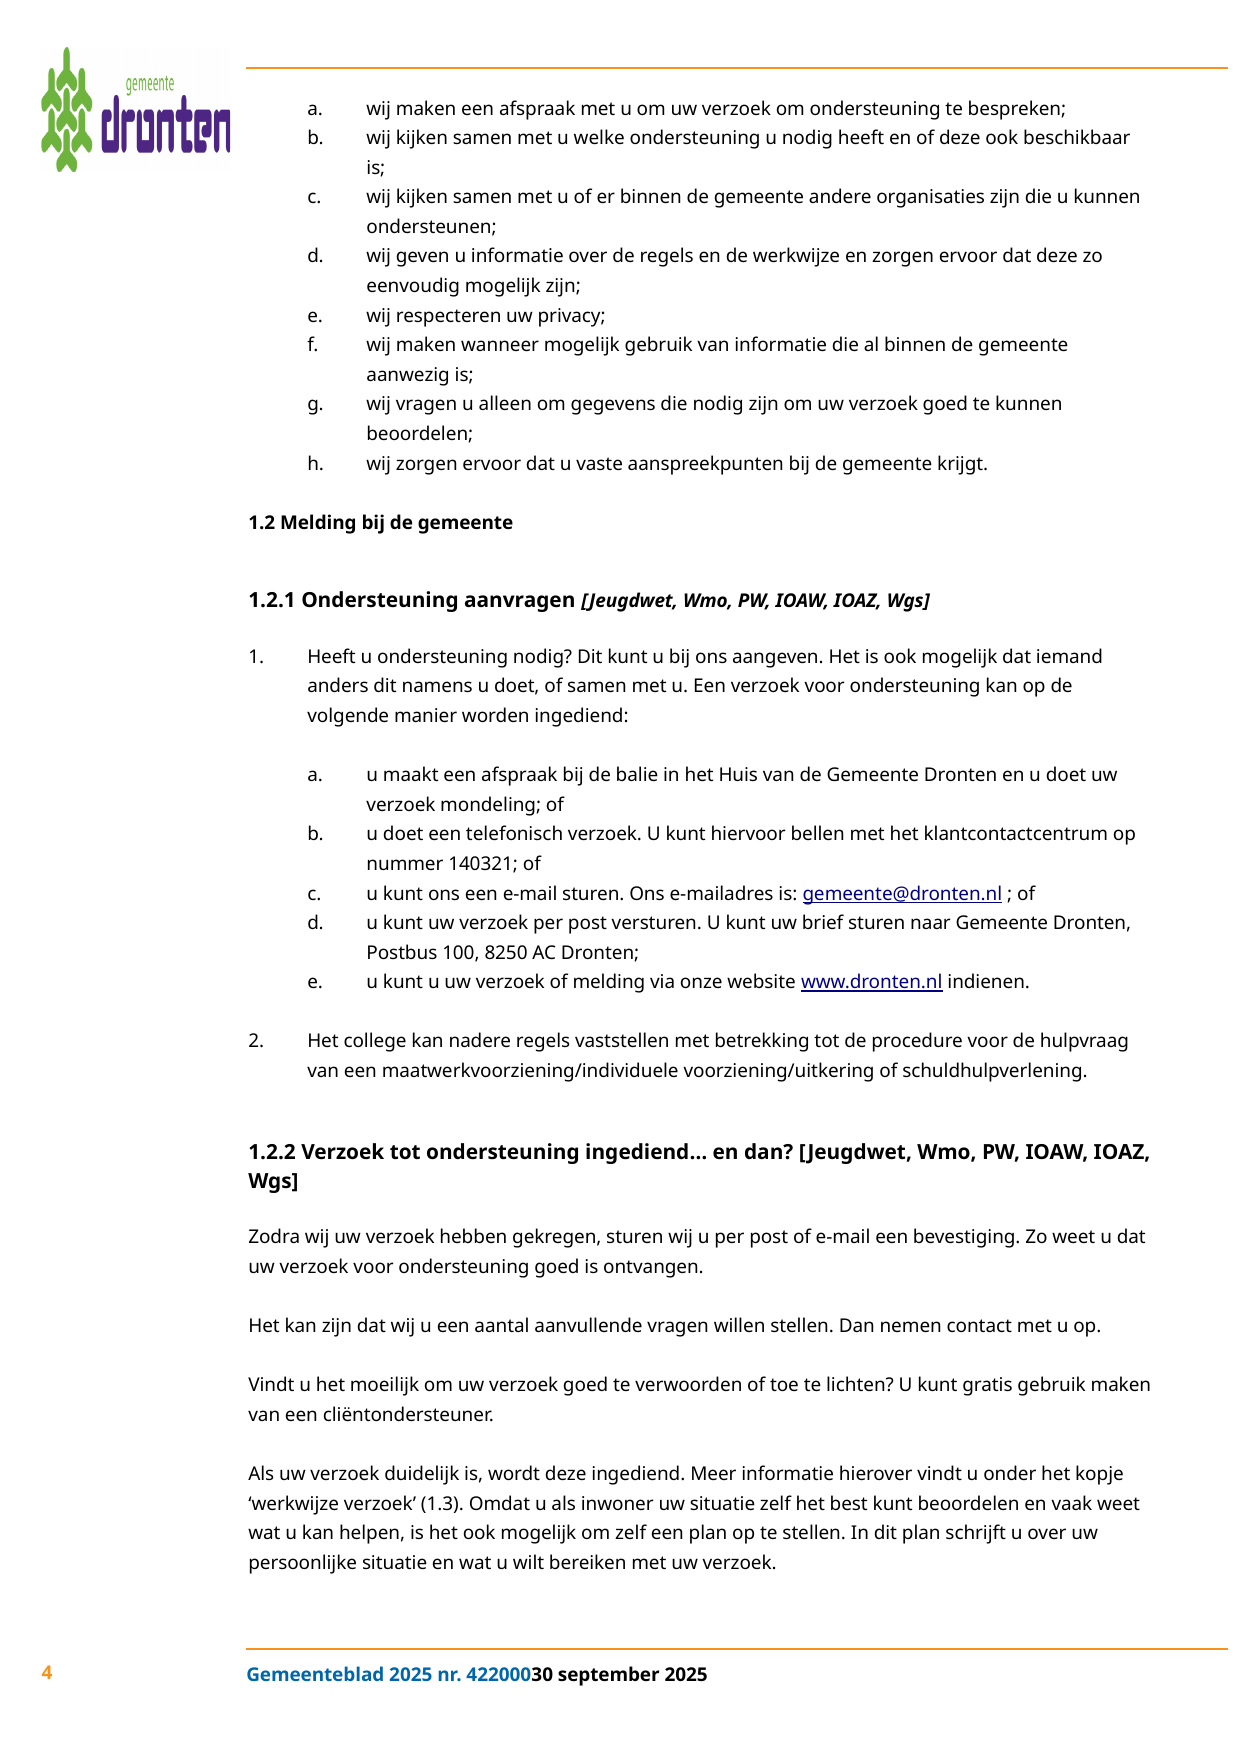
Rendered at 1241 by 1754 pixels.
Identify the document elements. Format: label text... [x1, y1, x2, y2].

list wij geven u informatie over de regels en de werkwijze en zorgen ervoor dat deze zo eenvoudig mogelijk zijn; [307, 243, 1152, 298]
list wij vragen u alleen om gegevens die nodig zijn om uw verzoek goed te kunnen beoordelen; [307, 391, 1152, 446]
text Als uw verzoek duidelijk is, wordt deze ingediend. Meer informatie hierover vindt u onder het kopje ‘werkwijze verzoek’ (1.3). Omdat u als inwoner uw situatie zelf het best kunt beoordelen en vaak weet wat u kan helpen, is het ook mogelijk om zelf een plan op te stellen. In dit plan schrijft u over uw persoonlijke situatie en wat u wilt bereiken met uw verzoek. [248, 1460, 1152, 1575]
text Zodra wij uw verzoek hebben gekregen, sturen wij u per post of e-mail een bevestiging. Zo weet u dat uw verzoek voor ondersteuning goed is ontvangen. [248, 1224, 1152, 1279]
list wij respecteren uw privacy; [307, 302, 1152, 328]
list wij maken een afspraak met u om uw verzoek om ondersteuning te bespreken; [307, 95, 1152, 121]
text 1.2 Melding bij de gemeente [248, 509, 1152, 535]
list wij maken wanneer mogelijk gebruik van informatie die al binnen de gemeente aanwezig is; [307, 331, 1152, 387]
list wij kijken samen met u welke ondersteuning u nodig heeft en of deze ook beschikbaar is; [307, 124, 1152, 180]
list u kunt u uw verzoek of melding via onze website www.dronten.nl indienen. [307, 968, 1152, 994]
picture [41, 47, 231, 172]
list wij kijken samen met u of er binnen de gemeente andere organisaties zijn die u kunnen ondersteunen; [307, 183, 1152, 239]
text 1.2.2 Verzoek tot ondersteuning ingediend… en dan? [Jeugdwet, Wmo, PW, IOAW, IOAZ, Wgs] [248, 1137, 1152, 1194]
list u kunt uw verzoek per post versturen. U kunt uw brief sturen naar Gemeente Dronten, Postbus 100, 8250 AC Dronten; [307, 909, 1152, 965]
text Het kan zijn dat wij u een aantal aanvullende vragen willen stellen. Dan nemen contact met u op. [248, 1312, 1152, 1338]
list Heeft u ondersteuning nodig? Dit kunt u bij ons aangeven. Het is ook mogelijk dat iemand anders dit namens u doet, of samen met u. Een verzoek voor ondersteuning kan op de volgende manier worden ingediend: [248, 643, 1152, 728]
list Het college kan nadere regels vaststellen met betrekking tot de procedure voor de hulpvraag van een maatwerkvoorziening/individuele voorziening/uitkering of schuldhulpverlening. [248, 1028, 1152, 1083]
list wij zorgen ervoor dat u vaste aanspreekpunten bij de gemeente krijgt. [307, 450, 1152, 476]
list u kunt ons een e-mail sturen. Ons e-mailadres is: gemeente@dronten.nl ; of [307, 880, 1152, 906]
text 1.2.1 Ondersteuning aanvragen [Jeugdwet, Wmo, PW, IOAW, IOAZ, Wgs] [248, 585, 1152, 613]
list u maakt een afspraak bij de balie in het Huis van de Gemeente Dronten en u doet uw verzoek mondeling; of [307, 761, 1152, 817]
list u doet een telefonisch verzoek. U kunt hiervoor bellen met het klantcontactcentrum op nummer 140321; of [307, 821, 1152, 876]
text Vindt u het moeilijk om uw verzoek goed te verwoorden of toe te lichten? U kunt gratis gebruik maken van een cliëntondersteuner. [248, 1372, 1152, 1427]
